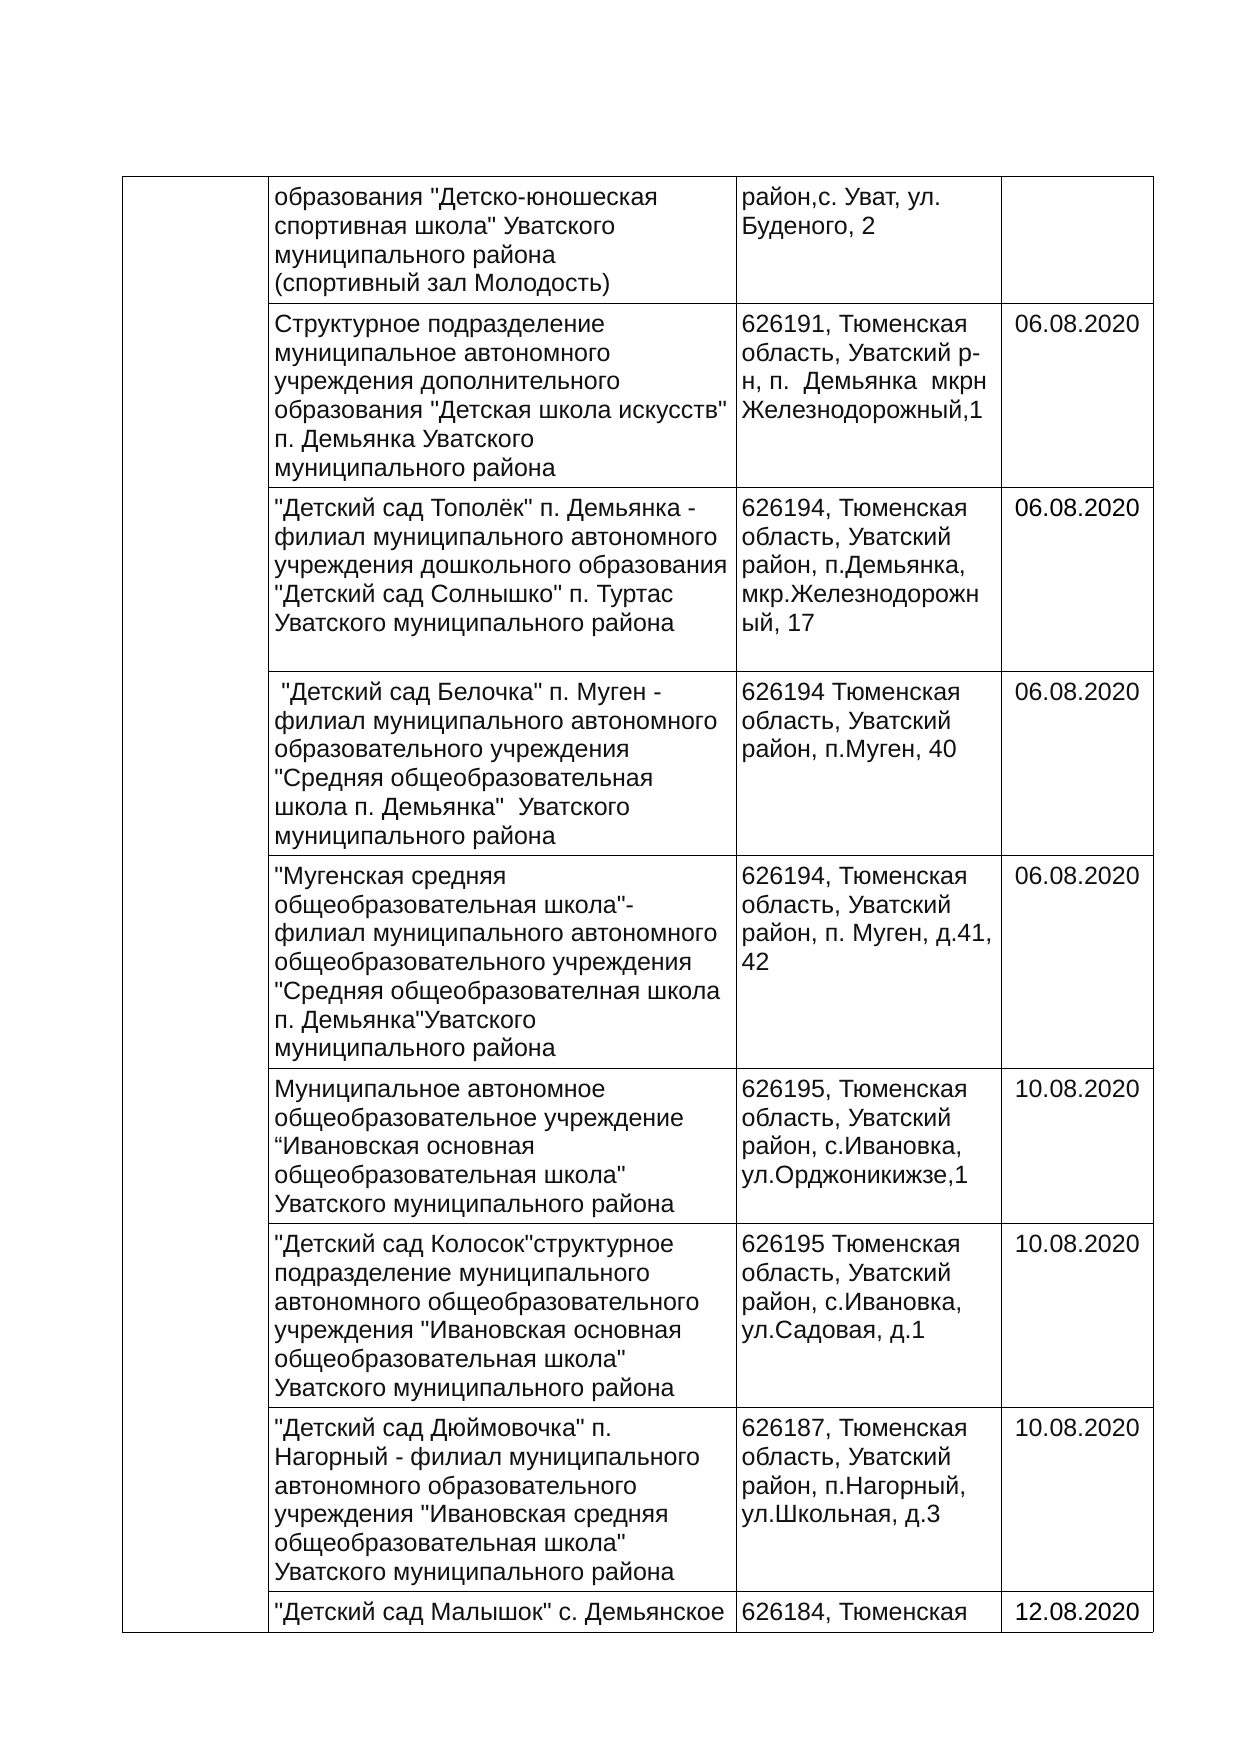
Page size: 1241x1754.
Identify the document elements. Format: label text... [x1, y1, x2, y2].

table_cell район,с. Уват, ул. Буденого, 2 [737, 177, 1001, 303]
table_cell образования "Детско-юношеская спортивная школа" Уватского муниципального района (спортивный зал Молодость) [269, 177, 736, 303]
table_cell 06.08.2020 [1002, 856, 1153, 1068]
table_cell 626184, Тюменская [737, 1592, 1001, 1632]
table_cell Муниципальное автономное общеобразовательное учреждение “Ивановская основная общеобразовательная школа" Уватского муниципального района [269, 1069, 736, 1223]
table_cell "Детский сад Колосок"структурное подразделение муниципального автономного общеобразовательного учреждения "Ивановская основная общеобразовательная школа" Уватского муниципального района [269, 1224, 736, 1407]
table_cell [1002, 177, 1153, 303]
table_cell 06.08.2020 [1002, 304, 1153, 487]
table_cell "Детский сад Малышок" с. Демьянское [269, 1592, 736, 1632]
table_cell 12.08.2020 [1002, 1592, 1153, 1632]
table_cell 06.08.2020 [1002, 488, 1153, 671]
table_cell Структурное подразделение муниципальное автономного учреждения дополнительного образования "Детская школа искусств" п. Демьянка Уватского муниципального района [269, 304, 736, 487]
table_cell 10.08.2020 [1002, 1408, 1153, 1591]
table_cell "Детский сад Дюймовочка" п. Нагорный - филиал муниципального автономного образовательного учреждения "Ивановская средняя общеобразовательная школа" Уватского муниципального района [269, 1408, 736, 1591]
table_cell 06.08.2020 [1002, 672, 1153, 855]
table_cell [123, 177, 268, 1632]
table_cell "Детский сад Белочка" п. Муген - филиал муниципального автономного образовательного учреждения "Средняя общеобразовательная школа п. Демьянка" Уватского муниципального района [269, 672, 736, 855]
table_cell 626194, Тюменская область, Уватский район, п.Демьянка, мкр.Железнодорожный, 17 [737, 488, 1001, 671]
table_cell 626187, Тюменская область, Уватский район, п.Нагорный, ул.Школьная, д.3 [737, 1408, 1001, 1591]
table_cell 626191, Тюменская область, Уватский р-н, п. Демьянка мкрн Железнодорожный,1 [737, 304, 1001, 487]
table_cell 10.08.2020 [1002, 1069, 1153, 1223]
table_cell "Детский сад Тополёк" п. Демьянка - филиал муниципального автономного учреждения дошкольного образования "Детский сад Солнышко" п. Туртас Уватского муниципального района [269, 488, 736, 671]
table_cell 626195, Тюменская область, Уватский район, с.Ивановка, ул.Орджоникижзе,1 [737, 1069, 1001, 1223]
table_cell 626194, Тюменская область, Уватский район, п. Муген, д.41, 42 [737, 856, 1001, 1068]
table_cell "Мугенская средняя общеобразовательная школа"- филиал муниципального автономного общеобразовательного учреждения "Средняя общеобразователная школа п. Демьянка"Уватского муниципального района [269, 856, 736, 1068]
table_cell 10.08.2020 [1002, 1224, 1153, 1407]
table_cell 626195 Тюменская область, Уватский район, с.Ивановка, ул.Садовая, д.1 [737, 1224, 1001, 1407]
table_cell 626194 Тюменская область, Уватский район, п.Муген, 40 [737, 672, 1001, 855]
